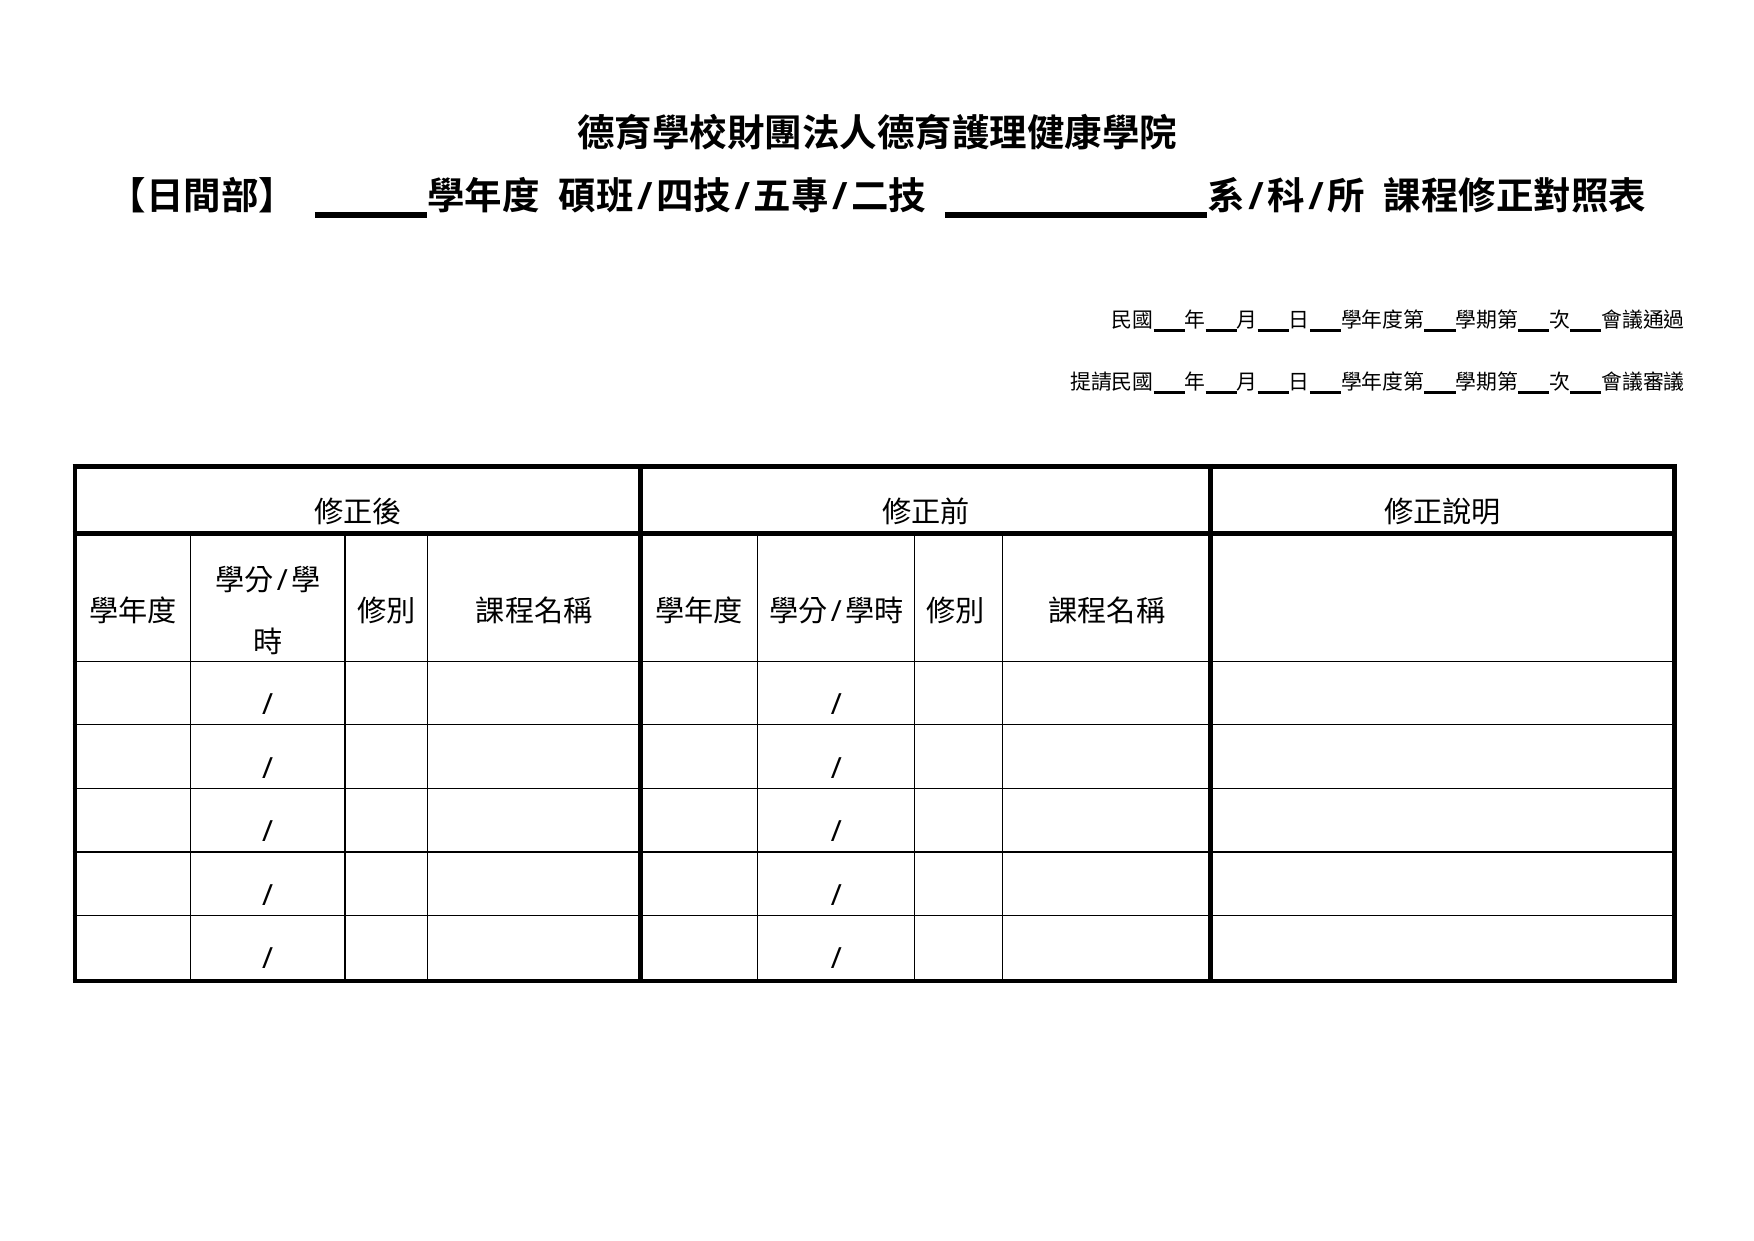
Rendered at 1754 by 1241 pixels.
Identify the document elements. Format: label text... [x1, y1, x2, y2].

table_cell [77, 916, 190, 978]
table_cell 學年度 [643, 536, 757, 661]
table_cell [1003, 916, 1208, 978]
text 【日間部】 學年度 碩班/四技/五專/二技 系/科/所 課程修正對照表 [75, 151, 1679, 214]
table_header 修正說明 [1213, 469, 1672, 531]
table_cell [346, 916, 427, 978]
table_cell / [758, 725, 914, 788]
table_cell 學分/學時 [758, 536, 914, 661]
table_cell [643, 853, 757, 915]
table_cell [346, 662, 427, 724]
table_cell [346, 789, 427, 851]
table_cell [1213, 853, 1672, 915]
table_cell [428, 916, 638, 978]
table_cell [643, 725, 757, 788]
table_cell [346, 725, 427, 788]
table_cell [1003, 662, 1208, 724]
table_cell [428, 725, 638, 788]
table_cell / [758, 662, 914, 724]
table_cell [428, 789, 638, 851]
table_cell / [191, 853, 344, 915]
table_cell / [191, 789, 344, 851]
table_header 修正後 [77, 469, 638, 531]
table_cell [1213, 536, 1672, 661]
text 提請民國 年 月 日 學年度第 學期第 次 會議審議 [75, 339, 1684, 401]
table_cell / [758, 789, 914, 851]
text 德育學校財團法人德育護理健康學院 [75, 89, 1679, 151]
table_cell / [191, 916, 344, 978]
table_cell / [758, 916, 914, 978]
table_cell [1213, 789, 1672, 851]
table_cell 修別 [915, 536, 1002, 661]
table_cell [1213, 725, 1672, 788]
table_cell 課程名稱 [1003, 536, 1208, 661]
table_cell [77, 853, 190, 915]
table_cell [915, 725, 1002, 788]
table_cell [1003, 789, 1208, 851]
table_cell [77, 789, 190, 851]
table_cell / [758, 853, 914, 915]
table_cell [1003, 853, 1208, 915]
table_cell 修別 [346, 536, 427, 661]
table_cell [1003, 725, 1208, 788]
table_cell / [191, 725, 344, 788]
table_cell [643, 789, 757, 851]
table_cell [643, 662, 757, 724]
table_cell [915, 789, 1002, 851]
table_cell [915, 853, 1002, 915]
table_cell 課程名稱 [428, 536, 638, 661]
table_cell [915, 662, 1002, 724]
table_cell 學分/學時 [191, 536, 344, 661]
table_cell 學年度 [77, 536, 190, 661]
table_cell [77, 662, 190, 724]
table_cell [428, 662, 638, 724]
text 民國 年 月 日 學年度第 學期第 次 會議通過 [75, 276, 1684, 339]
table_cell [346, 853, 427, 915]
table_cell [77, 725, 190, 788]
table_cell [428, 853, 638, 915]
table_cell [915, 916, 1002, 978]
table_cell / [191, 662, 344, 724]
table_cell [1213, 662, 1672, 724]
table_cell [1213, 916, 1672, 978]
table_header 修正前 [643, 469, 1208, 531]
table_cell [643, 916, 757, 978]
